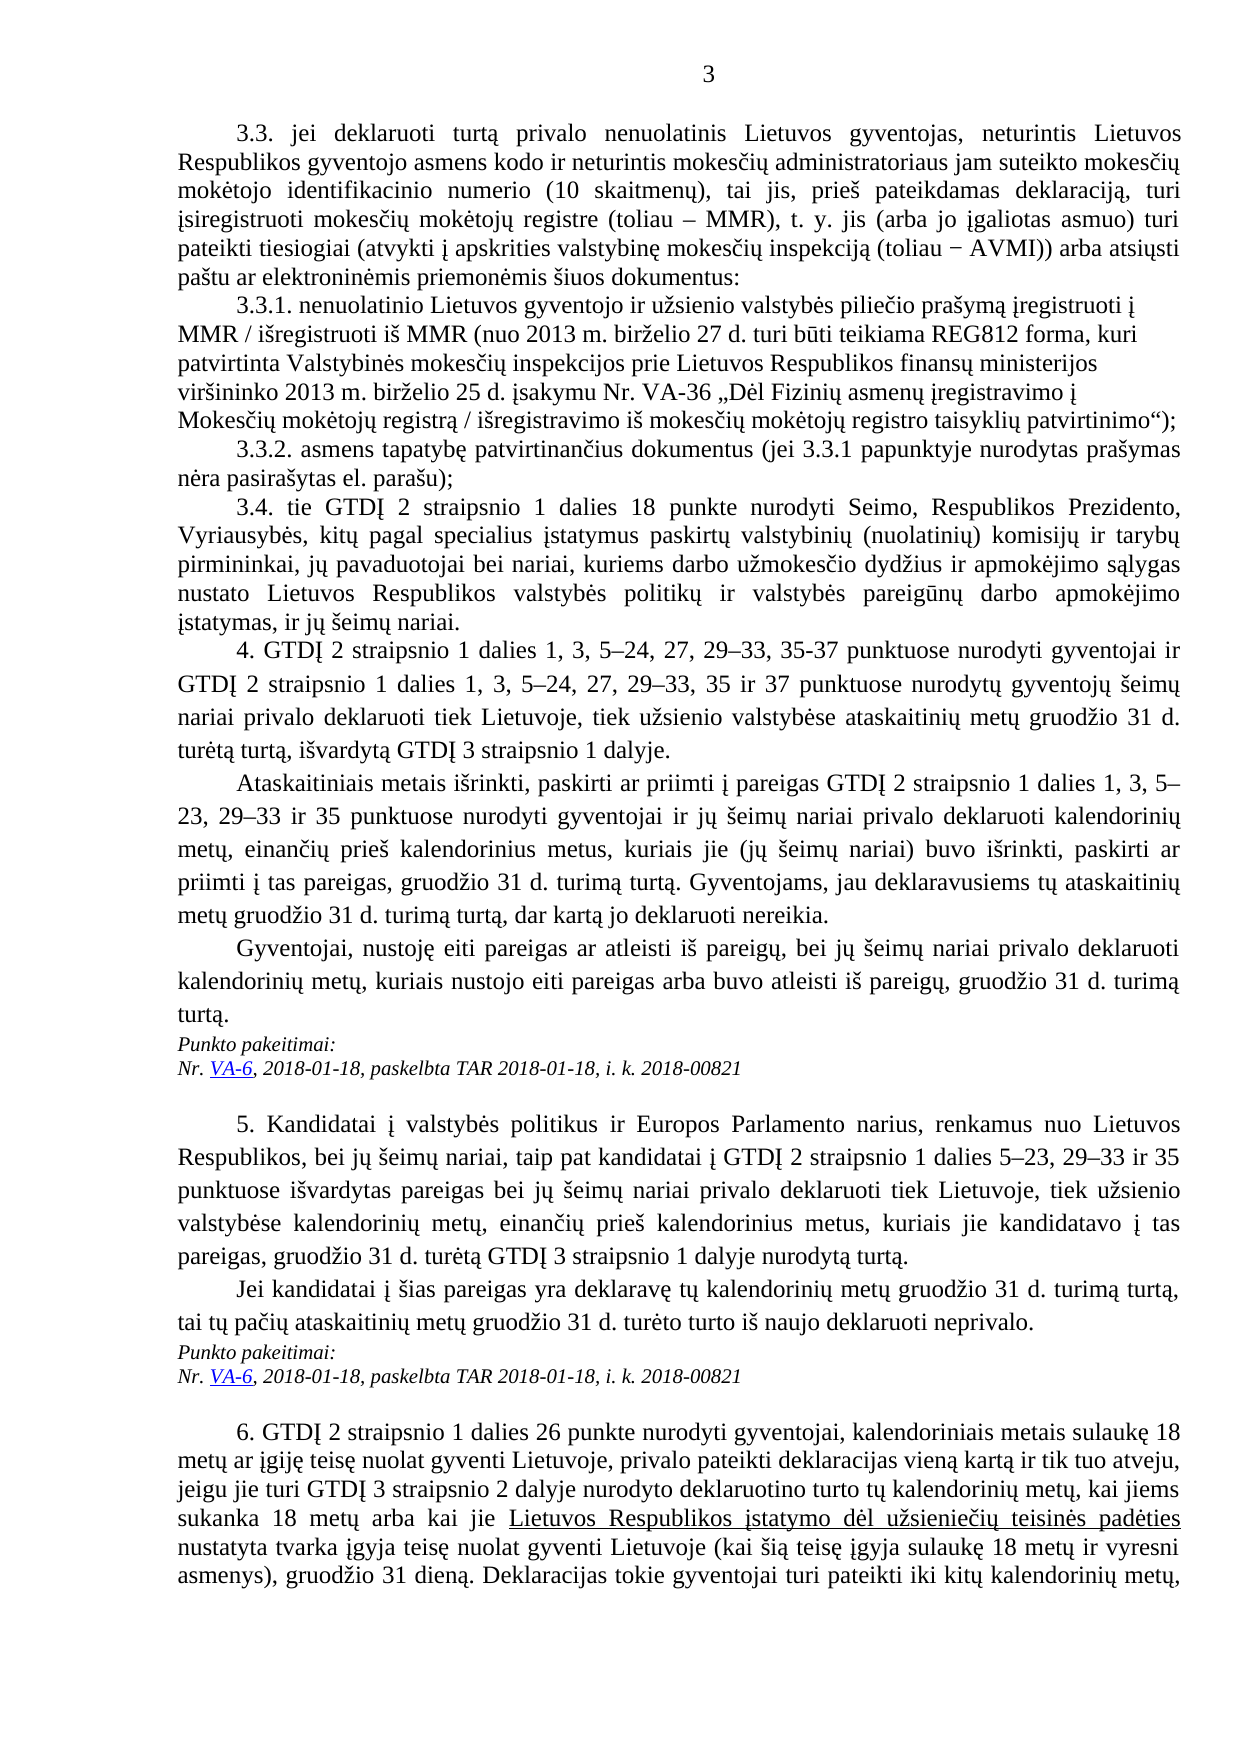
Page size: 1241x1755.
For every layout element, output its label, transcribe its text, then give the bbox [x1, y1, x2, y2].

text Punkto pakeitimai: [177, 1340, 1181, 1364]
text 6. GTDĮ 2 straipsnio 1 dalies 26 punkte nurodyti gyventojai, kalendoriniais metais sulaukę 18 metų ar įgiję teisę nuolat gyventi Lietuvoje, privalo pateikti deklaracijas vieną kartą ir tik tuo atveju, jeigu jie turi GTDĮ 3 straipsnio 2 dalyje nurodyto deklaruotino turto tų kalendorinių metų, kai jiems sukanka 18 metų arba kai jie Lietuvos Respublikos įstatymo dėl užsieniečių teisinės padėties nustatyta tvarka įgyja teisę nuolat gyventi Lietuvoje (kai šią teisę įgyja sulaukę 18 metų ir vyresni asmenys), gruodžio 31 dieną. Deklaracijas tokie gyventojai turi pateikti iki kitų kalendorinių metų, [177, 1417, 1181, 1589]
text Gyventojai, nustoję eiti pareigas ar atleisti iš pareigų, bei jų šeimų nariai privalo deklaruoti kalendorinių metų, kuriais nustojo eiti pareigas arba buvo atleisti iš pareigų, gruodžio 31 d. turimą turtą. [177, 933, 1181, 1028]
text Jei kandidatai į šias pareigas yra deklaravę tų kalendorinių metų gruodžio 31 d. turimą turtą, tai tų pačių ataskaitinių metų gruodžio 31 d. turėto turto iš naujo deklaruoti neprivalo. [177, 1274, 1181, 1336]
text 4. GTDĮ 2 straipsnio 1 dalies 1, 3, 5–24, 27, 29–33, 35-37 punktuose nurodyti gyventojai ir GTDĮ 2 straipsnio 1 dalies 1, 3, 5–24, 27, 29–33, 35 ir 37 punktuose nurodytų gyventojų šeimų nariai privalo deklaruoti tiek Lietuvoje, tiek užsienio valstybėse ataskaitinių metų gruodžio 31 d. turėtą turtą, išvardytą GTDĮ 3 straipsnio 1 dalyje. [177, 636, 1181, 763]
text Nr. VA-6, 2018-01-18, paskelbta TAR 2018-01-18, i. k. 2018-00821 [177, 1056, 1181, 1080]
text 5. Kandidatai į valstybės politikus ir Europos Parlamento narius, renkamus nuo Lietuvos Respublikos, bei jų šeimų nariai, taip pat kandidatai į GTDĮ 2 straipsnio 1 dalies 5–23, 29–33 ir 35 punktuose išvardytas pareigas bei jų šeimų nariai privalo deklaruoti tiek Lietuvoje, tiek užsienio valstybėse kalendorinių metų, einančių prieš kalendorinius metus, kuriais jie kandidatavo į tas pareigas, gruodžio 31 d. turėtą GTDĮ 3 straipsnio 1 dalyje nurodytą turtą. [177, 1109, 1181, 1269]
text 3.3.2. asmens tapatybę patvirtinančius dokumentus (jei 3.3.1 papunktyje nurodytas prašymas nėra pasirašytas el. parašu); [177, 434, 1181, 492]
text 3.4. tie GTDĮ 2 straipsnio 1 dalies 18 punkte nurodyti Seimo, Respublikos Prezidento, Vyriausybės, kitų pagal specialius įstatymus paskirtų valstybinių (nuolatinių) komisijų ir tarybų pirmininkai, jų pavaduotojai bei nariai, kuriems darbo užmokesčio dydžius ir apmokėjimo sąlygas nustato Lietuvos Respublikos valstybės politikų ir valstybės pareigūnų darbo apmokėjimo įstatymas, ir jų šeimų nariai. [177, 492, 1181, 636]
text 3.3.1. nenuolatinio Lietuvos gyventojo ir užsienio valstybės piliečio prašymą įregistruoti į MMR / išregistruoti iš MMR (nuo 2013 m. birželio 27 d. turi būti teikiama REG812 forma, kuri patvirtinta Valstybinės mokesčių inspekcijos prie Lietuvos Respublikos finansų ministerijos viršininko 2013 m. birželio 25 d. įsakymu Nr. VA-36 „Dėl Fizinių asmenų įregistravimo į Mokesčių mokėtojų registrą / išregistravimo iš mokesčių mokėtojų registro taisyklių patvirtinimo“); [177, 291, 1181, 434]
text Ataskaitiniais metais išrinkti, paskirti ar priimti į pareigas GTDĮ 2 straipsnio 1 dalies 1, 3, 5–23, 29–33 ir 35 punktuose nurodyti gyventojai ir jų šeimų nariai privalo deklaruoti kalendorinių metų, einančių prieš kalendorinius metus, kuriais jie (jų šeimų nariai) buvo išrinkti, paskirti ar priimti į tas pareigas, gruodžio 31 d. turimą turtą. Gyventojams, jau deklaravusiems tų ataskaitinių metų gruodžio 31 d. turimą turtą, dar kartą jo deklaruoti nereikia. [177, 768, 1181, 928]
text Nr. VA-6, 2018-01-18, paskelbta TAR 2018-01-18, i. k. 2018-00821 [177, 1364, 1181, 1388]
text Punkto pakeitimai: [177, 1032, 1181, 1056]
text 3.3. jei deklaruoti turtą privalo nenuolatinis Lietuvos gyventojas, neturintis Lietuvos Respublikos gyventojo asmens kodo ir neturintis mokesčių administratoriaus jam suteikto mokesčių mokėtojo identifikacinio numerio (10 skaitmenų), tai jis, prieš pateikdamas deklaraciją, turi įsiregistruoti mokesčių mokėtojų registre (toliau – MMR), t. y. jis (arba jo įgaliotas asmuo) turi pateikti tiesiogiai (atvykti į apskrities valstybinę mokesčių inspekciją (toliau − AVMI)) arba atsiųsti paštu ar elektroninėmis priemonėmis šiuos dokumentus: [177, 118, 1181, 291]
